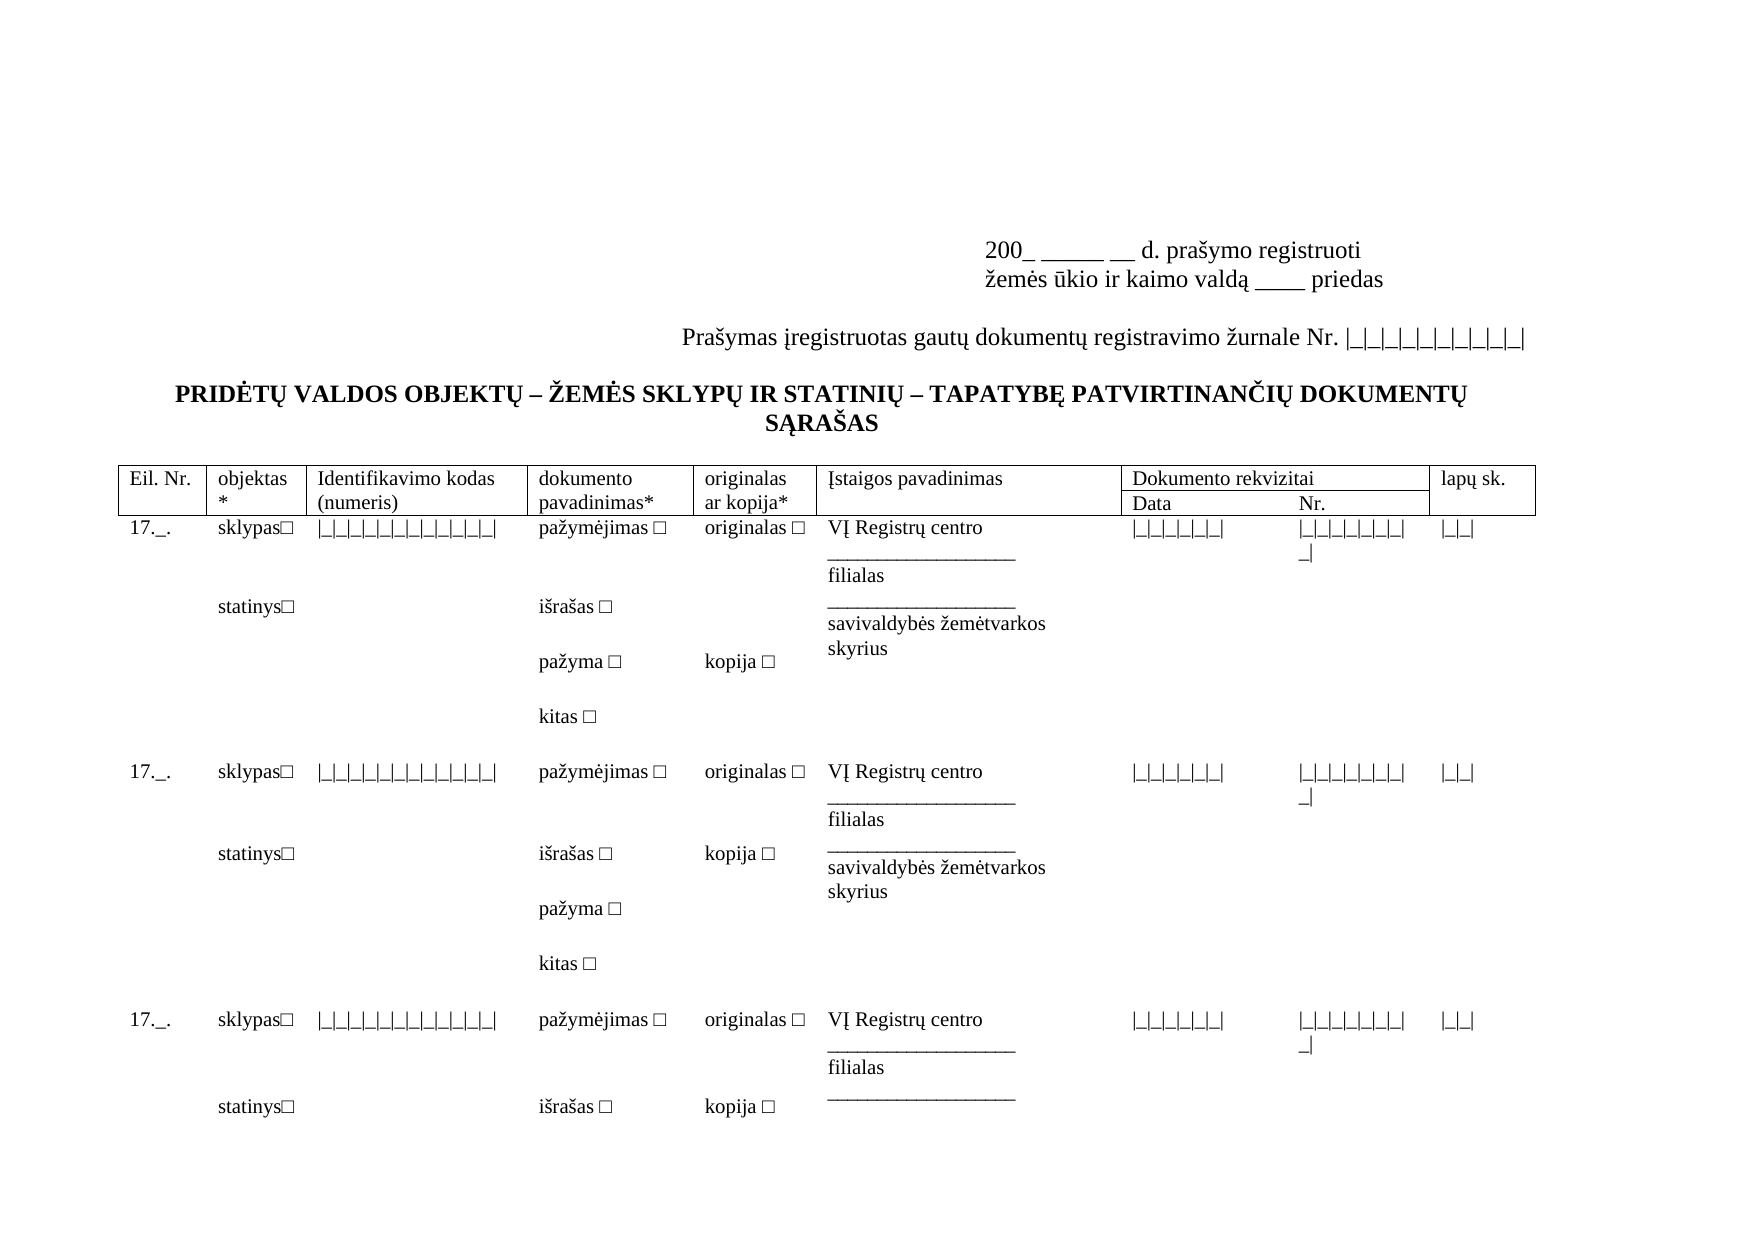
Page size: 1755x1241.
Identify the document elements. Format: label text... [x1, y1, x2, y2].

table_cell VĮ Registrų centro filialas savivaldybės žemėtvarkos skyrius [816, 1007, 1121, 1149]
table_cell pažymėjimas □ [527, 516, 693, 593]
table_cell sklypas□ [207, 516, 306, 593]
table_cell |_|_|_|_|_|_|_|_|_|_|_|_| [306, 759, 527, 1007]
table_cell 17._. [118, 759, 207, 1007]
table_cell kopija □ [693, 1094, 816, 1149]
text 200_ _____ __ d. prašymo registruoti [118, 235, 1525, 264]
table_cell VĮ Registrų centro filialas savivaldybės žemėtvarkos skyrius [816, 516, 1121, 759]
table_cell kitas □ [527, 704, 693, 759]
table_cell |_|_|_|_|_|_|_|_| [1287, 516, 1429, 759]
table_cell išrašas □ [527, 1094, 693, 1149]
table_cell |_|_|_|_|_|_|_|_| [1287, 1007, 1429, 1149]
table_cell |_|_|_|_|_|_|_|_|_|_|_|_| [306, 1007, 527, 1149]
table_cell |_|_| [1430, 759, 1536, 1007]
table_cell 17._. [118, 1007, 207, 1149]
table_header Dokumento rekvizitai [1122, 466, 1429, 490]
table_cell |_|_|_|_|_|_| [1121, 1007, 1287, 1149]
table_cell Data [1122, 491, 1287, 514]
table_cell kopija □ [693, 649, 816, 759]
table_cell originalas □ [693, 516, 816, 648]
table_cell |_|_| [1430, 1007, 1536, 1149]
table_cell sklypas□ [207, 1007, 306, 1094]
table_header objektas* [207, 466, 306, 514]
table_cell statinys□ [207, 1094, 306, 1149]
text žemės ūkio ir kaimo valdą ____ priedas [118, 264, 1525, 293]
table_cell |_|_|_|_|_|_|_|_|_|_|_|_| [306, 516, 527, 759]
table_cell statinys□ [207, 841, 306, 1007]
table_cell originalas □ [693, 759, 816, 841]
table_header dokumento pavadinimas* [528, 466, 693, 514]
table_cell VĮ Registrų centro filialas savivaldybės žemėtvarkos skyrius [816, 759, 1121, 1007]
table_cell išrašas □ [527, 841, 693, 896]
table_cell pažyma □ [527, 649, 693, 704]
table_cell sklypas□ [207, 759, 306, 841]
table_cell |_|_| [1430, 516, 1536, 759]
table_header Įstaigos pavadinimas [817, 466, 1121, 514]
table_cell |_|_|_|_|_|_| [1121, 516, 1287, 759]
table_cell kopija □ [693, 841, 816, 1007]
table_cell pažymėjimas □ [527, 759, 693, 841]
table_header Eil. Nr. [119, 466, 206, 514]
table_cell statinys□ [207, 593, 306, 759]
table_cell originalas □ [693, 1007, 816, 1094]
table_cell 17._. [118, 516, 207, 759]
table_cell išrašas □ [527, 593, 693, 648]
table_cell |_|_|_|_|_|_|_|_| [1287, 759, 1429, 1007]
table_cell Nr. [1287, 491, 1429, 514]
text PRIDĖTŲ VALDOS OBJEKTŲ – ŽEMĖS SKLYPŲ IR STATINIŲ – TAPATYBĘ PATVIRTINANČIŲ DOKUMENTŲ SĄRAŠAS [118, 379, 1525, 437]
table_header originalas ar kopija* [694, 466, 816, 514]
table_cell |_|_|_|_|_|_| [1121, 759, 1287, 1007]
table_cell kitas □ [527, 951, 693, 1007]
table_header Identifikavimo kodas (numeris) [307, 466, 527, 514]
table_cell pažymėjimas □ [527, 1007, 693, 1094]
table_cell pažyma □ [527, 896, 693, 951]
text Prašymas įregistruotas gautų dokumentų registravimo žurnale Nr. |_|_|_|_|_|_|_|_|_|_| [118, 322, 1525, 350]
table_header lapų sk. [1430, 466, 1535, 514]
